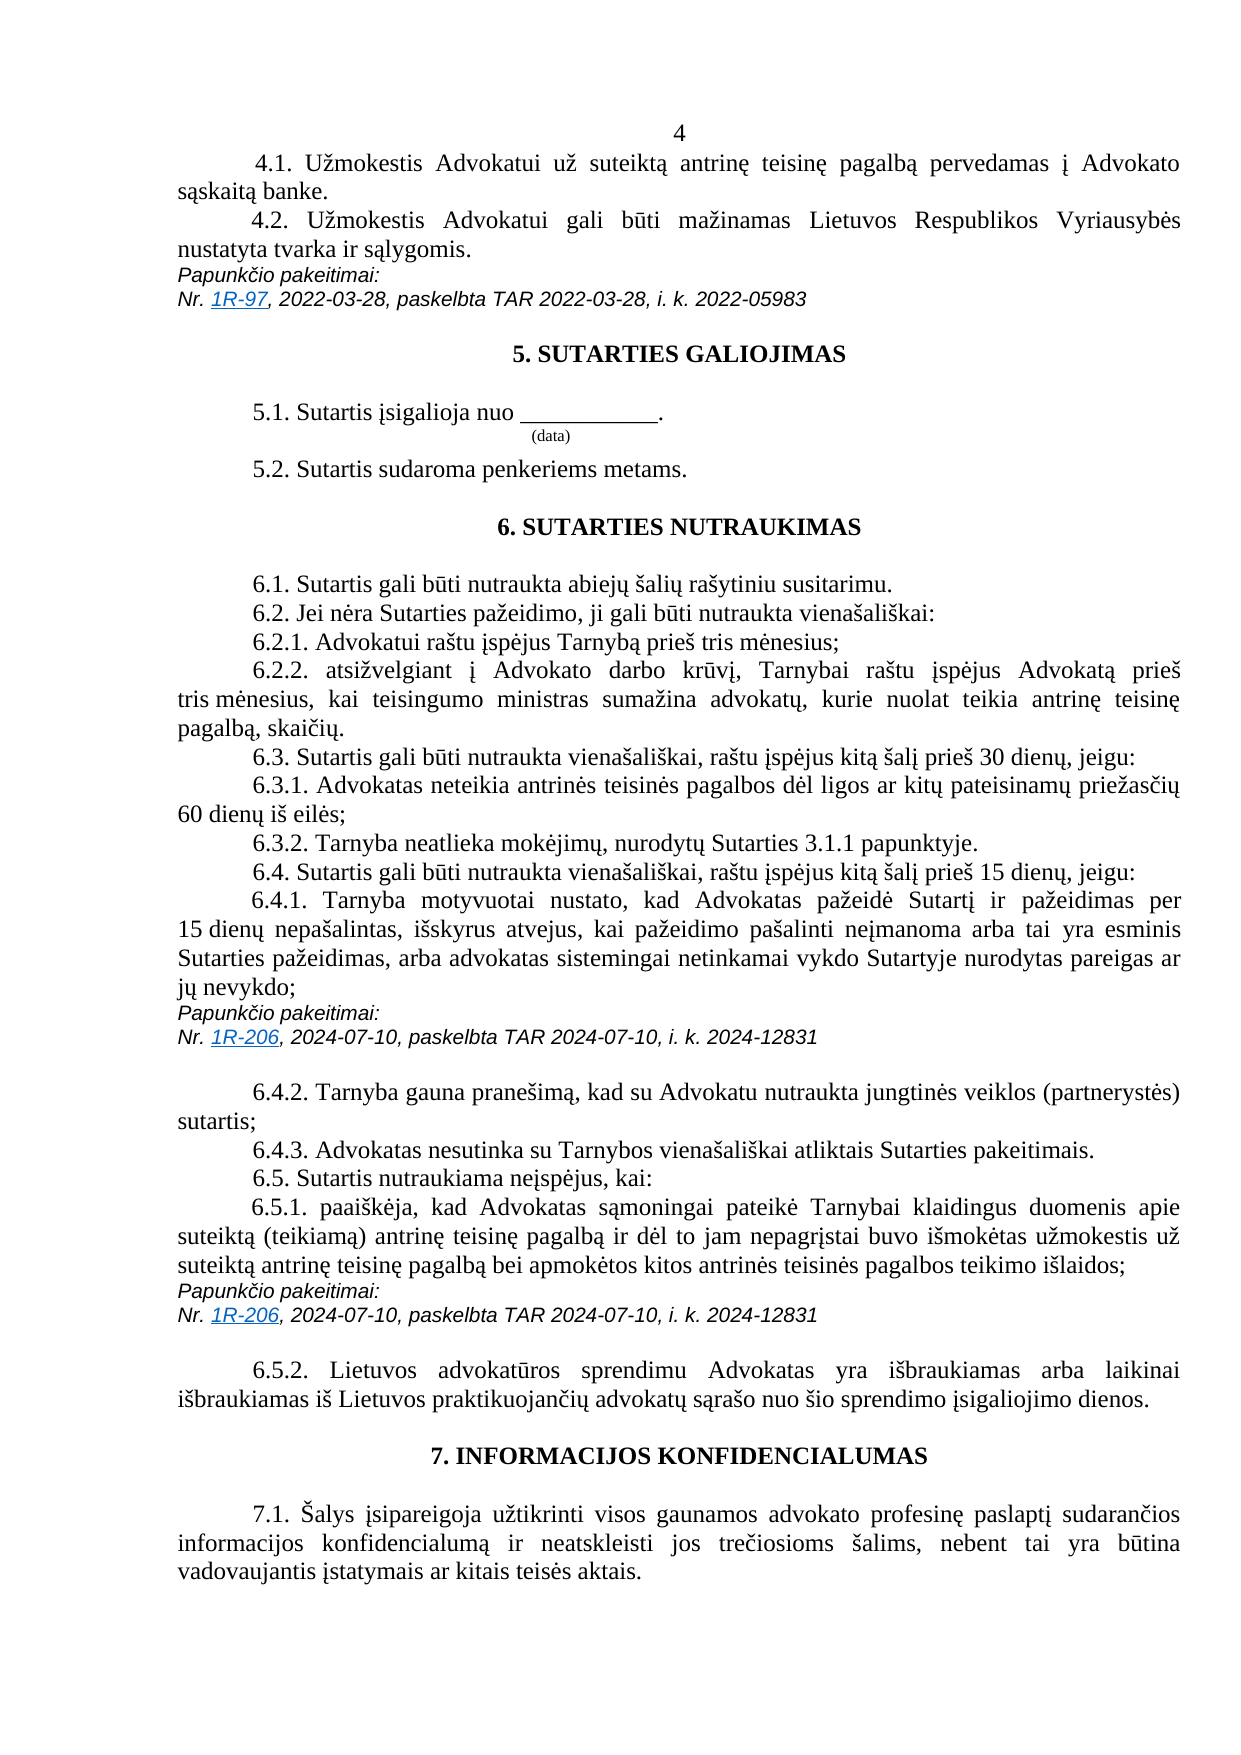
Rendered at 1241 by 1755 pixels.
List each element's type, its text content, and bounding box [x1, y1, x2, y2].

text Papunkčio pakeitimai: [177, 1278, 1181, 1302]
text 7. INFORMACIJOS KONFIDENCIALUMAS [177, 1441, 1181, 1470]
text 6.4.3. Advokatas nesutinka su Tarnybos vienašališkai atliktais Sutarties pakeitimais. [177, 1135, 1181, 1163]
text (data) [177, 426, 1181, 454]
text 6. SUTARTIES NUTRAUKIMAS [177, 512, 1181, 541]
text 6.3.2. Tarnyba neatlieka mokėjimų, nurodytų Sutarties 3.1.1 papunktyje. [177, 828, 1181, 857]
text 6.5.2. Lietuvos advokatūros sprendimu Advokatas yra išbraukiamas arba laikinai išbraukiamas iš Lietuvos praktikuojančių advokatų sąrašo nuo šio sprendimo įsigaliojimo dienos. [177, 1355, 1181, 1413]
text 5.1. Sutartis įsigalioja nuo ___________. [177, 397, 1181, 426]
text Nr. 1R-206, 2024-07-10, paskelbta TAR 2024-07-10, i. k. 2024-12831 [177, 1024, 1181, 1048]
text 6.4.2. Tarnyba gauna pranešimą, kad su Advokatu nutraukta jungtinės veiklos (partnerystės) sutartis; [177, 1077, 1181, 1135]
text Nr. 1R-97, 2022-03-28, paskelbta TAR 2022-03-28, i. k. 2022-05983 [177, 287, 1181, 311]
text 6.2. Jei nėra Sutarties pažeidimo, ji gali būti nutraukta vienašališkai: [177, 598, 1181, 627]
text 6.1. Sutartis gali būti nutraukta abiejų šalių rašytiniu susitarimu. [177, 569, 1181, 598]
text 6.5.1. paaiškėja, kad Advokatas sąmoningai pateikė Tarnybai klaidingus duomenis apie suteiktą (teikiamą) antrinę teisinę pagalbą ir dėl to jam nepagrįstai buvo išmokėtas užmokestis už suteiktą antrinę teisinę pagalbą bei apmokėtos kitos antrinės teisinės pagalbos teikimo išlaidos; [177, 1192, 1181, 1278]
text 5. SUTARTIES GALIOJIMAS [177, 339, 1181, 368]
text 6.4.1. Tarnyba motyvuotai nustato, kad Advokatas pažeidė Sutartį ir pažeidimas per 15 dienų nepašalintas, išskyrus atvejus, kai pažeidimo pašalinti neįmanoma arba tai yra esminis Sutarties pažeidimas, arba advokatas sistemingai netinkamai vykdo Sutartyje nurodytas pareigas ar jų nevykdo; [177, 886, 1181, 1001]
text 6.2.1. Advokatui raštu įspėjus Tarnybą prieš tris mėnesius; [177, 627, 1181, 656]
text 6.4. Sutartis gali būti nutraukta vienašališkai, raštu įspėjus kitą šalį prieš 15 dienų, jeigu: [177, 857, 1181, 886]
text 6.2.2. atsižvelgiant į Advokato darbo krūvį, Tarnybai raštu įspėjus Advokatą prieš tris mėnesius, kai teisingumo ministras sumažina advokatų, kurie nuolat teikia antrinę teisinę pagalbą, skaičių. [177, 656, 1181, 742]
text 4.2. Užmokestis Advokatui gali būti mažinamas Lietuvos Respublikos Vyriausybės nustatyta tvarka ir sąlygomis. [177, 205, 1181, 263]
text 6.5. Sutartis nutraukiama neįspėjus, kai: [177, 1163, 1181, 1192]
text Papunkčio pakeitimai: [177, 263, 1181, 287]
text 5.2. Sutartis sudaroma penkeriems metams. [177, 454, 1181, 483]
text 6.3.1. Advokatas neteikia antrinės teisinės pagalbos dėl ligos ar kitų pateisinamų priežasčių 60 dienų iš eilės; [177, 771, 1181, 828]
text 4.1. Užmokestis Advokatui už suteiktą antrinę teisinę pagalbą pervedamas į Advokato sąskaitą banke. [177, 148, 1181, 205]
text 6.3. Sutartis gali būti nutraukta vienašališkai, raštu įspėjus kitą šalį prieš 30 dienų, jeigu: [177, 742, 1181, 771]
text 7.1. Šalys įsipareigoja užtikrinti visos gaunamos advokato profesinę paslaptį sudarančios informacijos konfidencialumą ir neatskleisti jos trečiosioms šalims, nebent tai yra būtina vadovaujantis įstatymais ar kitais teisės aktais. [177, 1499, 1181, 1585]
text Nr. 1R-206, 2024-07-10, paskelbta TAR 2024-07-10, i. k. 2024-12831 [177, 1302, 1181, 1326]
text Papunkčio pakeitimai: [177, 1001, 1181, 1024]
